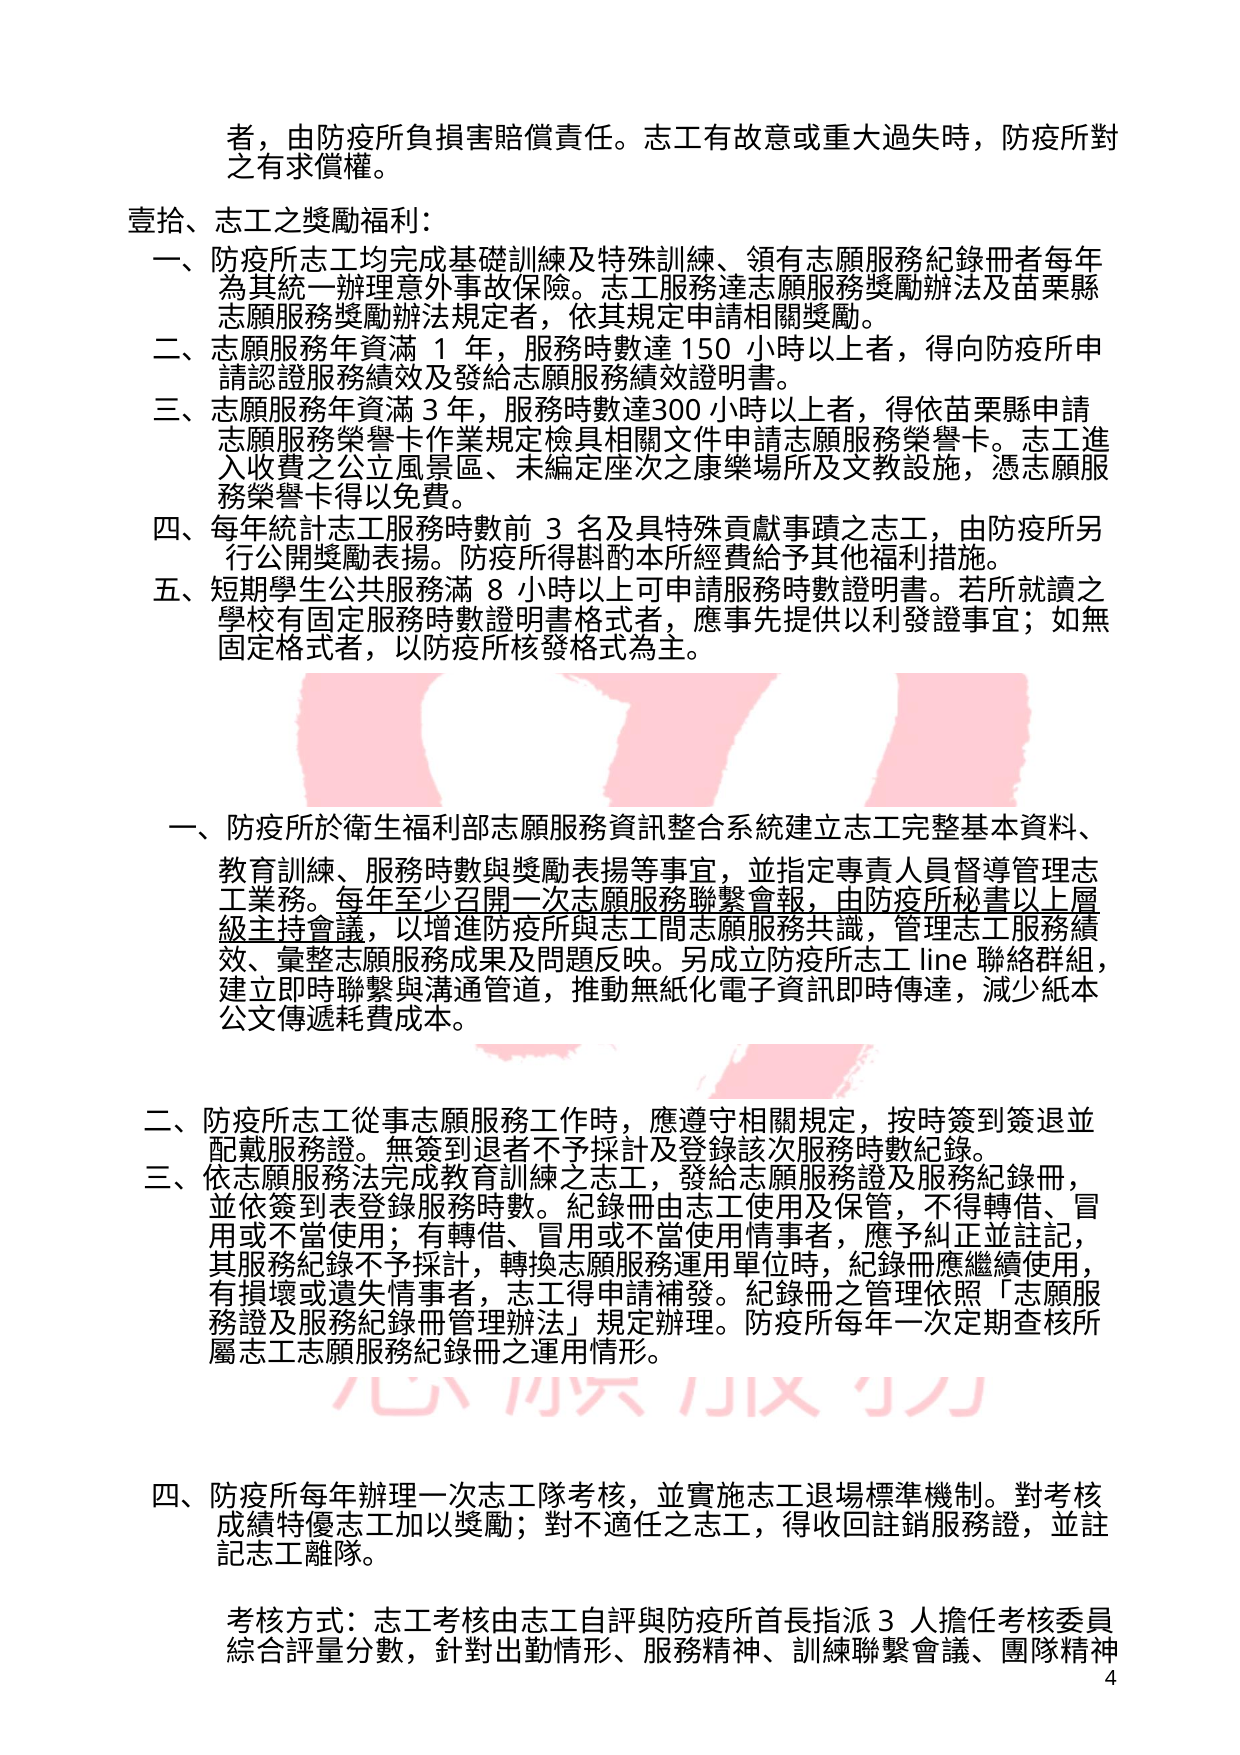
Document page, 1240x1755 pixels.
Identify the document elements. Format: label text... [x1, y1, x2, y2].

text 工業務。每年至少召開一次志願服務聯繫會報，由防疫所秘書以上層 [793, 887, 848, 912]
text 工業務。每年至少召開一次志願服務聯繫會報，由防疫所秘書以上層 [508, 887, 603, 912]
text 並依簽到表登錄服務時數。紀錄冊由志工使用及保管，不得轉借、冒 [209, 1195, 1231, 1224]
text 綜合評量分數，針對出勤情形、服務精神、訓練聯繫會議、團隊精神 [226, 1638, 1231, 1667]
text 級主持會議，以增進防疫所與志工間志願服務共識，管理志工服務績 [218, 916, 1231, 945]
text 效、彙整志願服務成果及問題反映。另成立防疫所志工 line 聯絡群組， [218, 945, 1231, 977]
text 志願服務獎勵辦法規定者，依其規定申請相關獎勵。 [217, 305, 1231, 334]
text 工業務。每年至少召開一次志願服務聯繫會報，由防疫所秘書以上層 [726, 887, 783, 912]
text 記志工離隊。 [216, 1542, 1231, 1571]
text 入收費之公立風景區、未編定座次之康樂場所及文教設施，憑志願服 [217, 456, 1231, 485]
text 請認證服務績效及發給志願服務績效證明書。 [218, 366, 1231, 395]
text 壹拾、志工之獎勵福利： [127, 209, 486, 238]
text 工業務。每年至少召開一次志願服務聯繫會報，由防疫所秘書以上層 [1033, 887, 1074, 912]
text 三、依志願服務法完成教育訓練之志工，發給志願服務證及服務紀錄冊， [144, 1166, 1231, 1195]
text 二、志願服務年資滿 1 年，服務時數達 150 小時以上者，得向防疫所申 [152, 334, 1231, 366]
text 四、防疫所每年辦理一次志工隊考核，並實施志工退場標準機制。對考核 [151, 1484, 1231, 1513]
text 工業務。每年至少召開一次志願服務聯繫會報，由防疫所秘書以上層 [881, 887, 909, 912]
text 二、防疫所志工從事志願服務工作時，應遵守相關規定，按時簽到簽退並 [144, 1108, 1231, 1137]
text 工業務。每年至少召開一次志願服務聯繫會報，由防疫所秘書以上層 [341, 887, 380, 912]
text 五、短期學生公共服務滿 8 小時以上可申請服務時數證明書。若所就讀之 [152, 575, 1231, 607]
text 一、防疫所志工均完成基礎訓練及特殊訓練、領有志願服務紀錄冊者每年 [152, 247, 1231, 276]
text 其服務紀錄不予採計，轉換志願服務運用單位時，紀錄冊應繼續使用， [209, 1253, 1231, 1282]
text 行公開獎勵表揚。防疫所得斟酌本所經費給予其他福利措施。 [225, 546, 1231, 575]
text 之有求償權。 [227, 154, 1231, 183]
text 工業務。每年至少召開一次志願服務聯繫會報，由防疫所秘書以上層 [703, 887, 731, 912]
text 者，由防疫所負損害賠償責任。志工有故意或重大過失時，防疫所對 [227, 125, 1231, 154]
text 三、志願服務年資滿 3 年，服務時數達300 小時以上者，得依苗栗縣申請 [152, 395, 1231, 427]
text 考核方式：志工考核由志工自評與防疫所首長指派 3 人擔任考核委員 [226, 1606, 1231, 1638]
text 工業務。每年至少召開一次志願服務聯繫會報，由防疫所秘書以上層 [459, 887, 485, 912]
text 有損壞或遺失情事者，志工得申請補發。紀錄冊之管理依照「志願服 [209, 1282, 1231, 1311]
text 建立即時聯繫與溝通管道，推動無紙化電子資訊即時傳達，減少紙本 [218, 977, 1231, 1006]
text 一、防疫所於衛生福利部志願服務資訊整合系統建立志工完整基本資料、 [168, 816, 1231, 845]
text 公文傳遞耗費成本。 [218, 1006, 1231, 1035]
text 四、每年統計志工服務時數前 3 名及具特殊貢獻事蹟之志工，由防疫所另 [152, 514, 1231, 546]
text 為其統一辦理意外事故保險。志工服務達志願服務獎勵辦法及苗栗縣 [219, 276, 1231, 305]
text 務證及服務紀錄冊管理辦法」規定辦理。防疫所每年一次定期查核所 [209, 1311, 1231, 1339]
text 用或不當使用；有轉借、冒用或不當使用情事者，應予糾正並註記， [209, 1224, 1231, 1253]
text 工業務。每年至少召開一次志願服務聯繫會報，由防疫所秘書以上層 [970, 887, 1033, 912]
text 工業務。每年至少召開一次志願服務聯繫會報，由防疫所秘書以上層 [897, 887, 931, 912]
text 工業務。每年至少召開一次志願服務聯繫會報，由防疫所秘書以上層 [374, 887, 465, 912]
picture [118, 339, 1122, 1463]
text 工業務。每年至少召開一次志願服務聯繫會報，由防疫所秘書以上層 [666, 887, 696, 912]
text 志願服務榮譽卡作業規定檢具相關文件申請志願服務榮譽卡。志工進 [217, 427, 1231, 456]
text 務榮譽卡得以免費。 [217, 485, 1231, 514]
text 4 [1104, 1667, 1231, 1690]
text 成績特優志工加以獎勵；對不適任之志工，得收回註銷服務證，並註 [216, 1513, 1231, 1542]
text 配戴服務證。無簽到退者不予採計及登錄該次服務時數紀錄。 [209, 1137, 1231, 1166]
text 固定格式者，以防疫所核發格式為主。 [217, 636, 1231, 665]
text 學校有固定服務時數證明書格式者，應事先提供以利發證事宜；如無 [217, 607, 1231, 636]
text 工業務。每年至少召開一次志願服務聯繫會報，由防疫所秘書以上層 [218, 887, 528, 916]
text 屬志工志願服務紀錄冊之運用情形。 [209, 1339, 1231, 1368]
text 教育訓練、服務時數與獎勵表揚等事宜，並指定專責人員督導管理志 [218, 858, 1231, 887]
text 工業務。每年至少召開一次志願服務聯繫會報，由防疫所秘書以上層 [1073, 887, 1231, 916]
